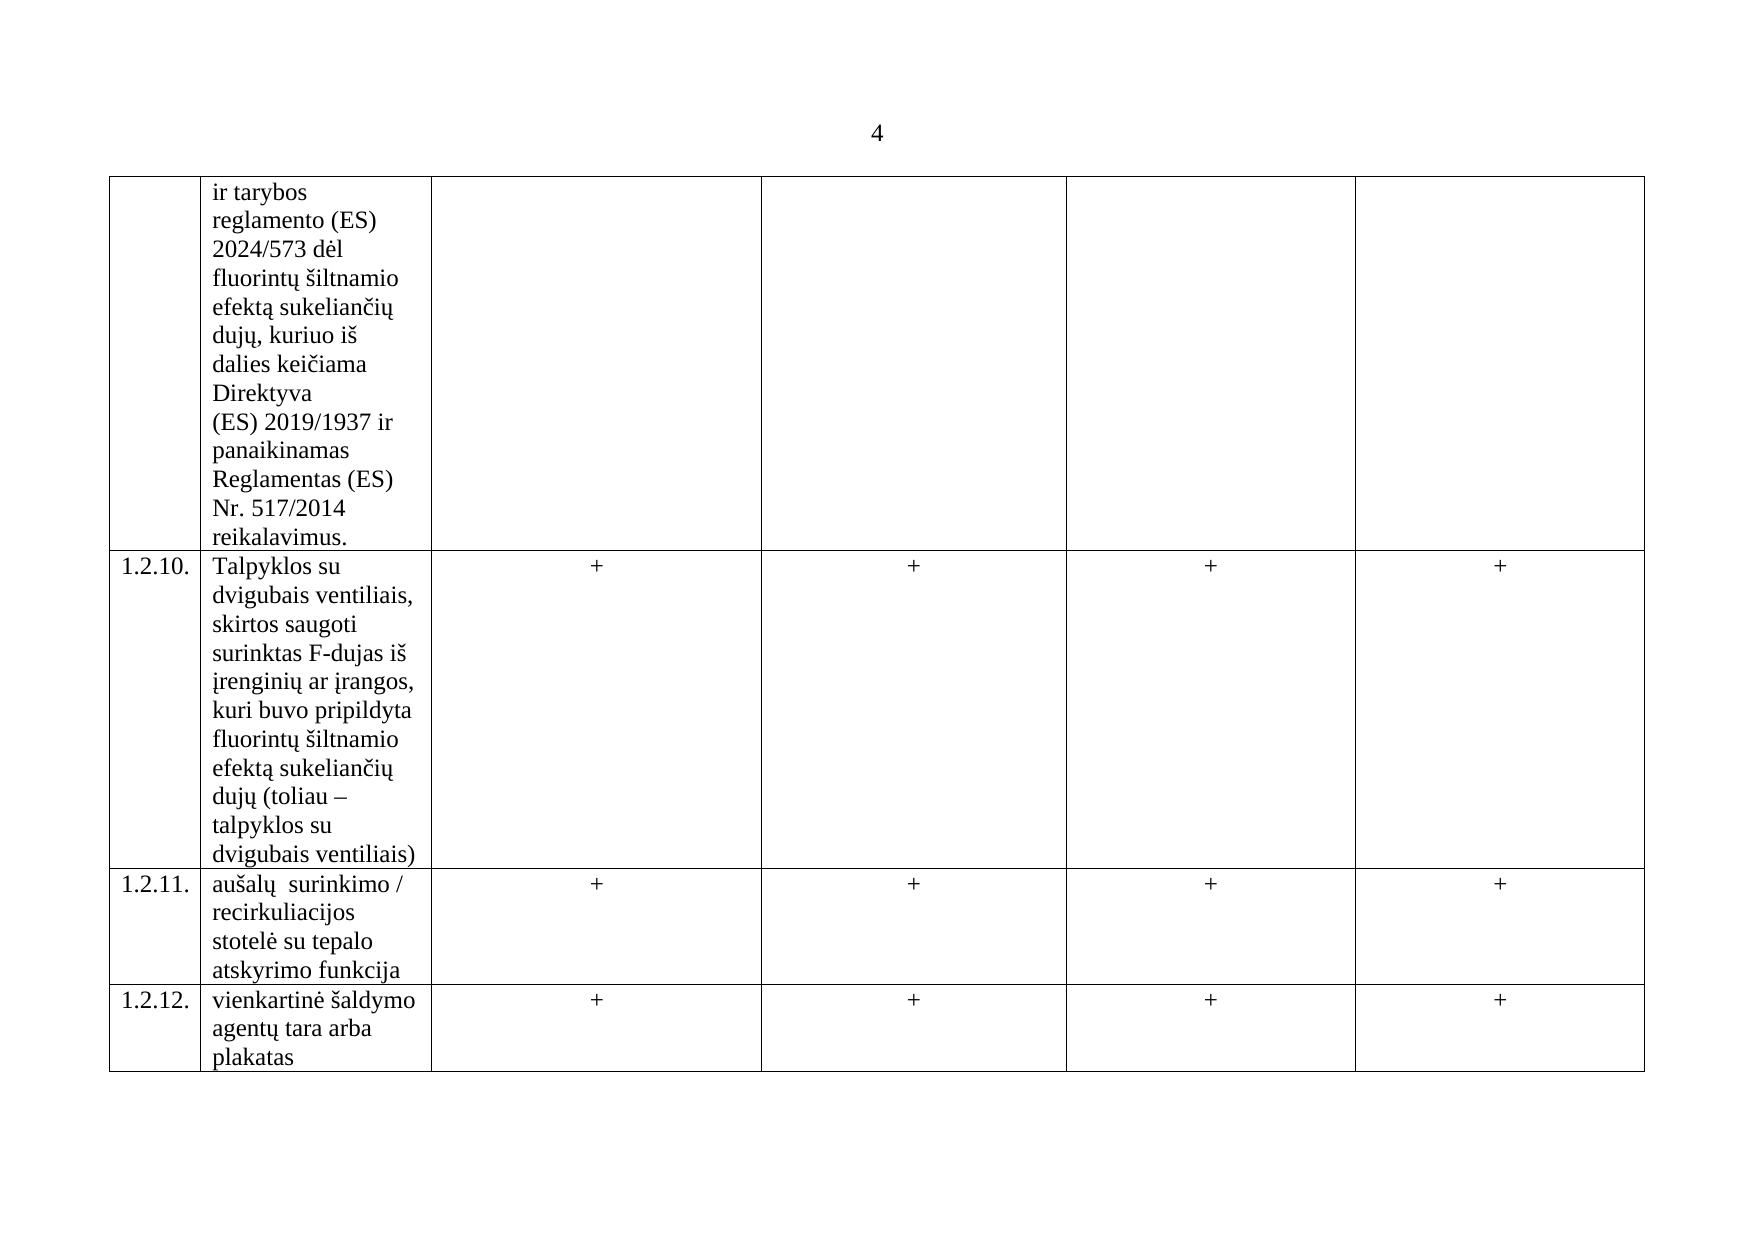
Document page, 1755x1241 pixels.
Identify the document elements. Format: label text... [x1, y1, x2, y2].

table_cell ir tarybos reglamento (ES) 2024/573 dėl fluorintų šiltnamio efektą sukeliančių dujų, kuriuo iš dalies keičiama Direktyva (ES) 2019/1937 ir panaikinamas Reglamentas (ES) Nr. 517/2014 reikalavimus. [201, 177, 431, 550]
table_cell aušalų surinkimo / recirkuliacijos stotelė su tepalo atskyrimo funkcija [201, 869, 431, 984]
table_cell + [762, 551, 1066, 868]
table_cell Talpyklos su dvigubais ventiliais, skirtos saugoti surinktas F-dujas iš įrenginių ar įrangos, kuri buvo pripildyta fluorintų šiltnamio efektą sukeliančių dujų (toliau – talpyklos su dvigubais ventiliais) [201, 551, 431, 868]
table_cell + [1067, 551, 1355, 868]
table_cell [432, 177, 761, 550]
table_cell [1356, 177, 1644, 550]
table_cell + [1067, 985, 1355, 1071]
table_cell + [432, 985, 761, 1071]
table_cell [110, 177, 200, 550]
table_cell [762, 177, 1066, 550]
table_cell + [432, 551, 761, 868]
table_cell + [1067, 869, 1355, 984]
table_cell [1067, 177, 1355, 550]
table_cell 1.2.10. [110, 551, 200, 868]
table_cell + [1356, 551, 1644, 868]
table_cell + [762, 869, 1066, 984]
table_cell + [432, 869, 761, 984]
table_cell 1.2.11. [110, 869, 200, 984]
table_cell + [762, 985, 1066, 1071]
table_cell 1.2.12. [110, 985, 200, 1071]
table_cell vienkartinė šaldymo agentų tara arba plakatas [201, 985, 431, 1071]
table_cell + [1356, 985, 1644, 1071]
table_cell + [1356, 869, 1644, 984]
